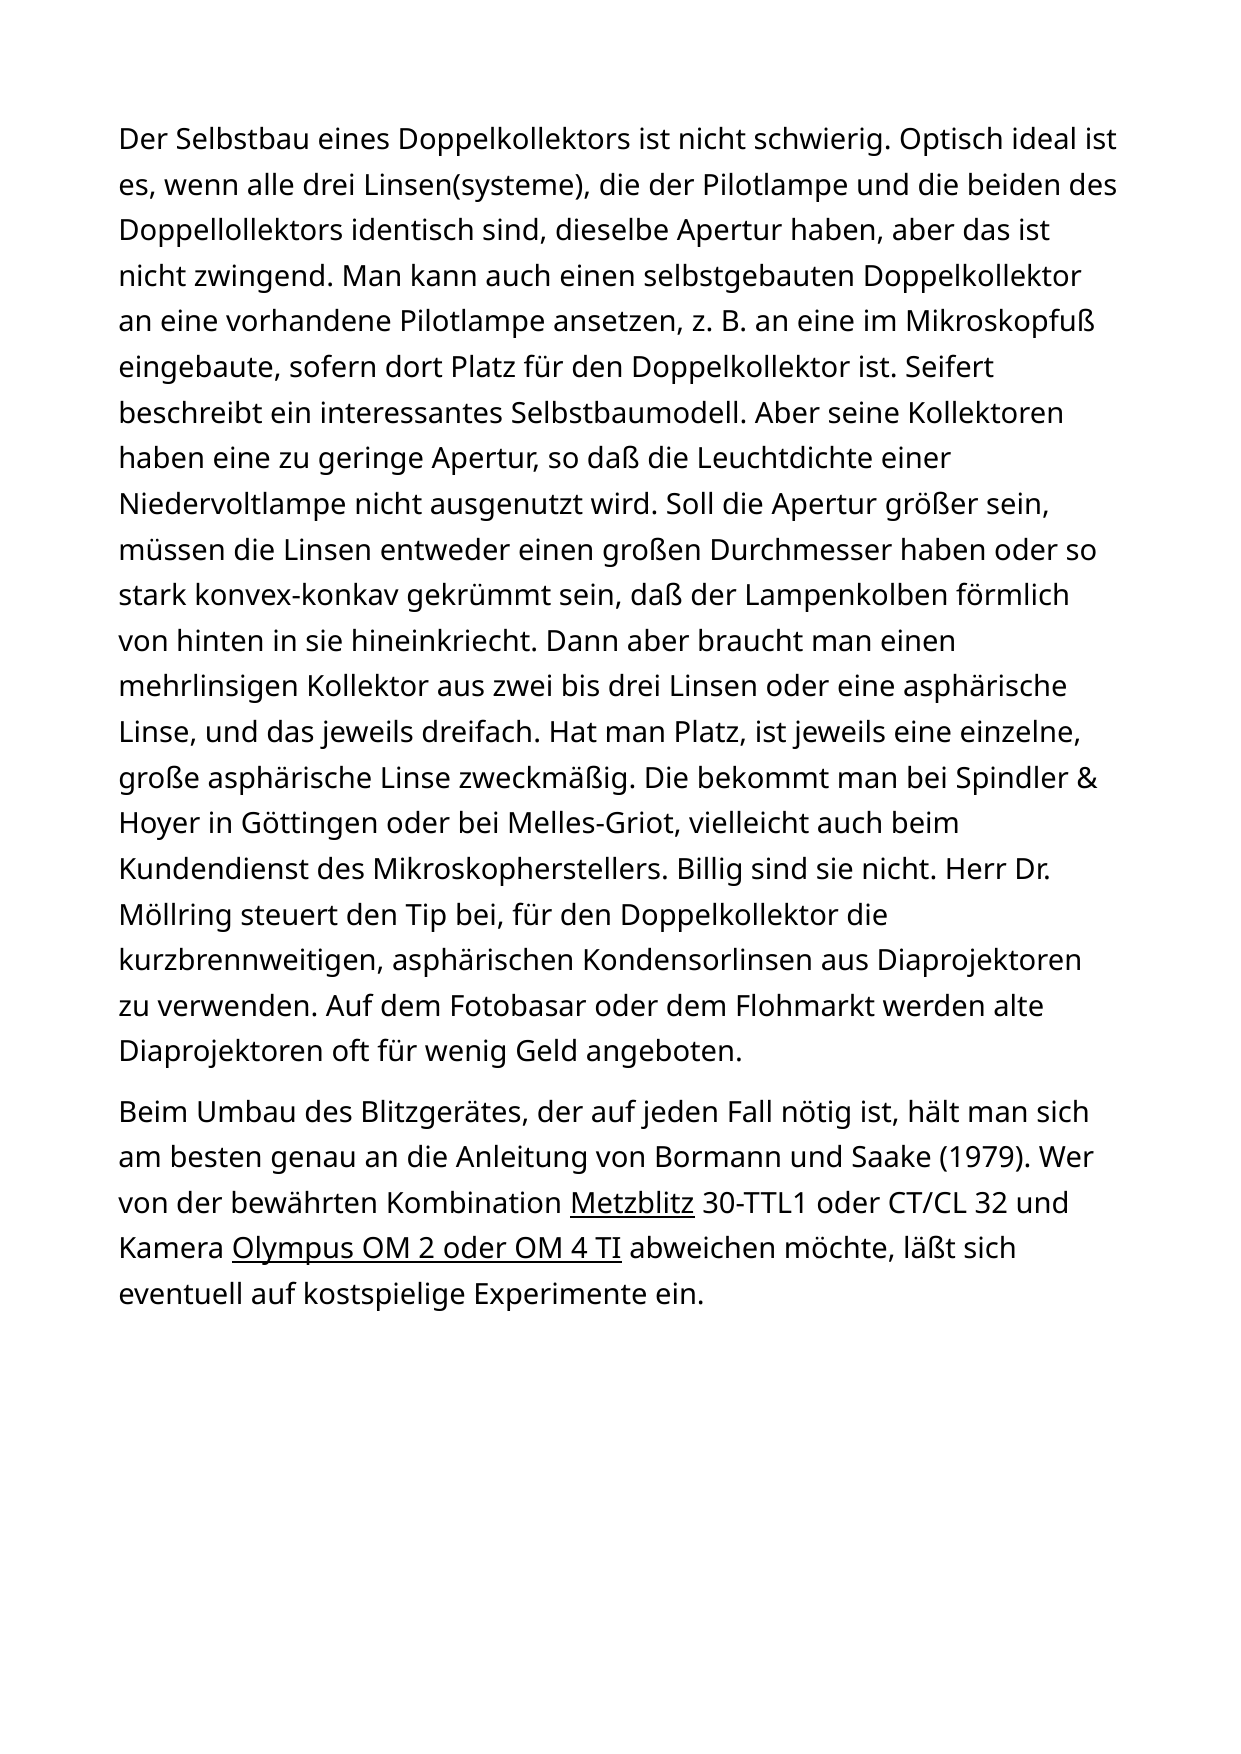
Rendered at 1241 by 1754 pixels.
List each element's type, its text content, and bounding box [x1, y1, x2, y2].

text Der Selbstbau eines Doppelkollektors ist nicht schwierig. Optisch ideal ist es, wenn alle drei Linsen(systeme), die der Pilotlampe und die beiden des Doppellollektors identisch sind, dieselbe Apertur haben, aber das ist nicht zwingend. Man kann auch einen selbstgebauten Doppelkollektor an eine vorhandene Pilotlampe ansetzen, z. B. an eine im Mikroskopfuß eingebaute, sofern dort Platz für den Doppelkollektor ist. Seifert beschreibt ein interessantes Selbstbaumodell. Aber seine Kollektoren haben eine zu geringe Apertur, so daß die Leuchtdichte einer Niedervoltlampe nicht ausgenutzt wird. Soll die Apertur größer sein, müssen die Linsen entweder einen großen Durchmesser haben oder so stark konvex-konkav gekrümmt sein, daß der Lampenkolben förmlich von hinten in sie hineinkriecht. Dann aber braucht man einen mehrlinsigen Kollektor aus zwei bis drei Linsen oder eine asphärische Linse, und das jeweils dreifach. Hat man Platz, ist jeweils eine einzelne, große asphärische Linse zweckmäßig. Die bekommt man bei Spindler & Hoyer in Göttingen oder bei Melles-Griot, vielleicht auch beim Kundendienst des Mikroskopherstellers. Billig sind sie nicht. Herr Dr. Möllring steuert den Tip bei, für den Doppelkollektor die kurzbrennweitigen, asphärischen Kondensorlinsen aus Diaprojektoren zu verwenden. Auf dem Fotobasar oder dem Flohmarkt werden alte Diaprojektoren oft für wenig Geld angeboten. [118, 118, 1122, 1070]
text Beim Umbau des Blitzgerätes, der auf jeden Fall nötig ist, hält man sich am besten genau an die Anleitung von Bormann und Saake (1979). Wer von der bewährten Kombination Metzblitz 30-TTL1 oder CT/CL 32 und Kamera Olympus OM 2 oder OM 4 TI abweichen möchte, läßt sich eventuell auf kostspielige Experimente ein. [118, 1091, 1122, 1313]
